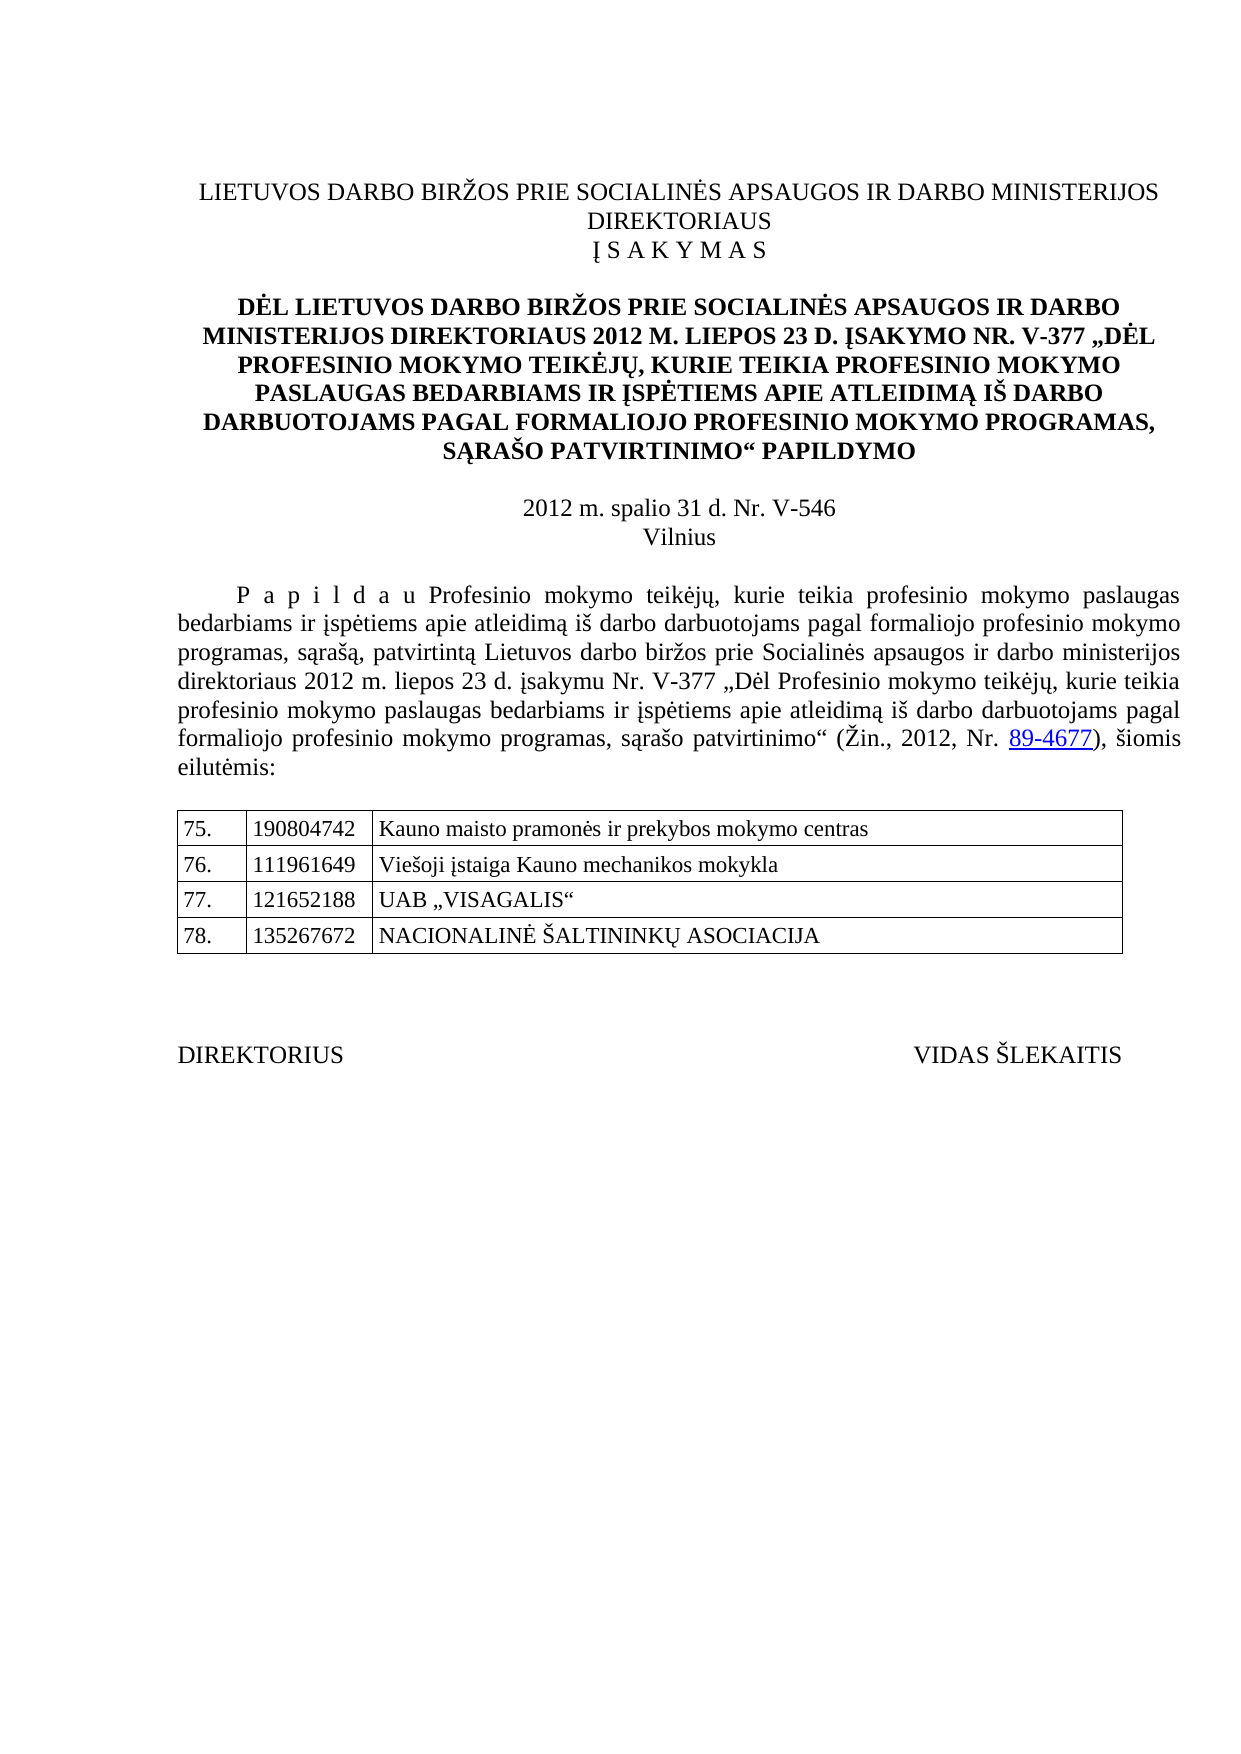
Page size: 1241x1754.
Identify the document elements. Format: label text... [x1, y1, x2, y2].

table_cell 135267672 [247, 918, 372, 953]
text LIETUVOS DARBO BIRŽOS prie socialinės apsaugos ir darbo ministerijos DIREKTORIAUS [177, 177, 1181, 235]
text Vilnius [177, 522, 1181, 551]
table_cell 78. [178, 918, 246, 953]
table_cell 111961649 [247, 846, 372, 881]
text Direktorius Vidas Šlekaitis [177, 1040, 1181, 1069]
table_header 75. [178, 811, 246, 845]
table_header Kauno maisto pramonės ir prekybos mokymo centras [373, 811, 1122, 845]
table_cell Viešoji įstaiga Kauno mechanikos mokykla [373, 846, 1122, 881]
table_cell 77. [178, 882, 246, 917]
table_cell 121652188 [247, 882, 372, 917]
text DĖL Lietuvos darbo biržos prie socialinės apsaugos ir darbo ministerijos direktoriaus 2012 m. liepos 23 d. įsakymo Nr. V-377 „Dėl Profesinio mokymo teikėjų, kurie teikia profesinio mokymo paslaugas bedarbiams ir įspėtiems apie atleidimą iš darbo darbuotojams pagal formaliojo profesinio mokymo programas, sąrašo patvirtinimo“ papildymo [177, 292, 1181, 465]
table_header 190804742 [247, 811, 372, 845]
text Į S A K Y M A S [177, 235, 1181, 263]
text P a p i l d a u Profesinio mokymo teikėjų, kurie teikia profesinio mokymo paslaugas bedarbiams ir įspėtiems apie atleidimą iš darbo darbuotojams pagal formaliojo profesinio mokymo programas, sąrašą, patvirtintą Lietuvos darbo biržos prie Socialinės apsaugos ir darbo ministerijos direktoriaus 2012 m. liepos 23 d. įsakymu Nr. V-377 „Dėl Profesinio mokymo teikėjų, kurie teikia profesinio mokymo paslaugas bedarbiams ir įspėtiems apie atleidimą iš darbo darbuotojams pagal formaliojo profesinio mokymo programas, sąrašo patvirtinimo“ (Žin., 2012, Nr. 89-4677), šiomis eilutėmis: [177, 580, 1181, 781]
table_cell UAB „VISAGALIS“ [373, 882, 1122, 917]
table_cell NACIONALINĖ ŠALTININKŲ ASOCIACIJA [373, 918, 1122, 953]
table_cell 76. [178, 846, 246, 881]
text 2012 m. spalio 31 d. Nr. V-546 [177, 493, 1181, 522]
